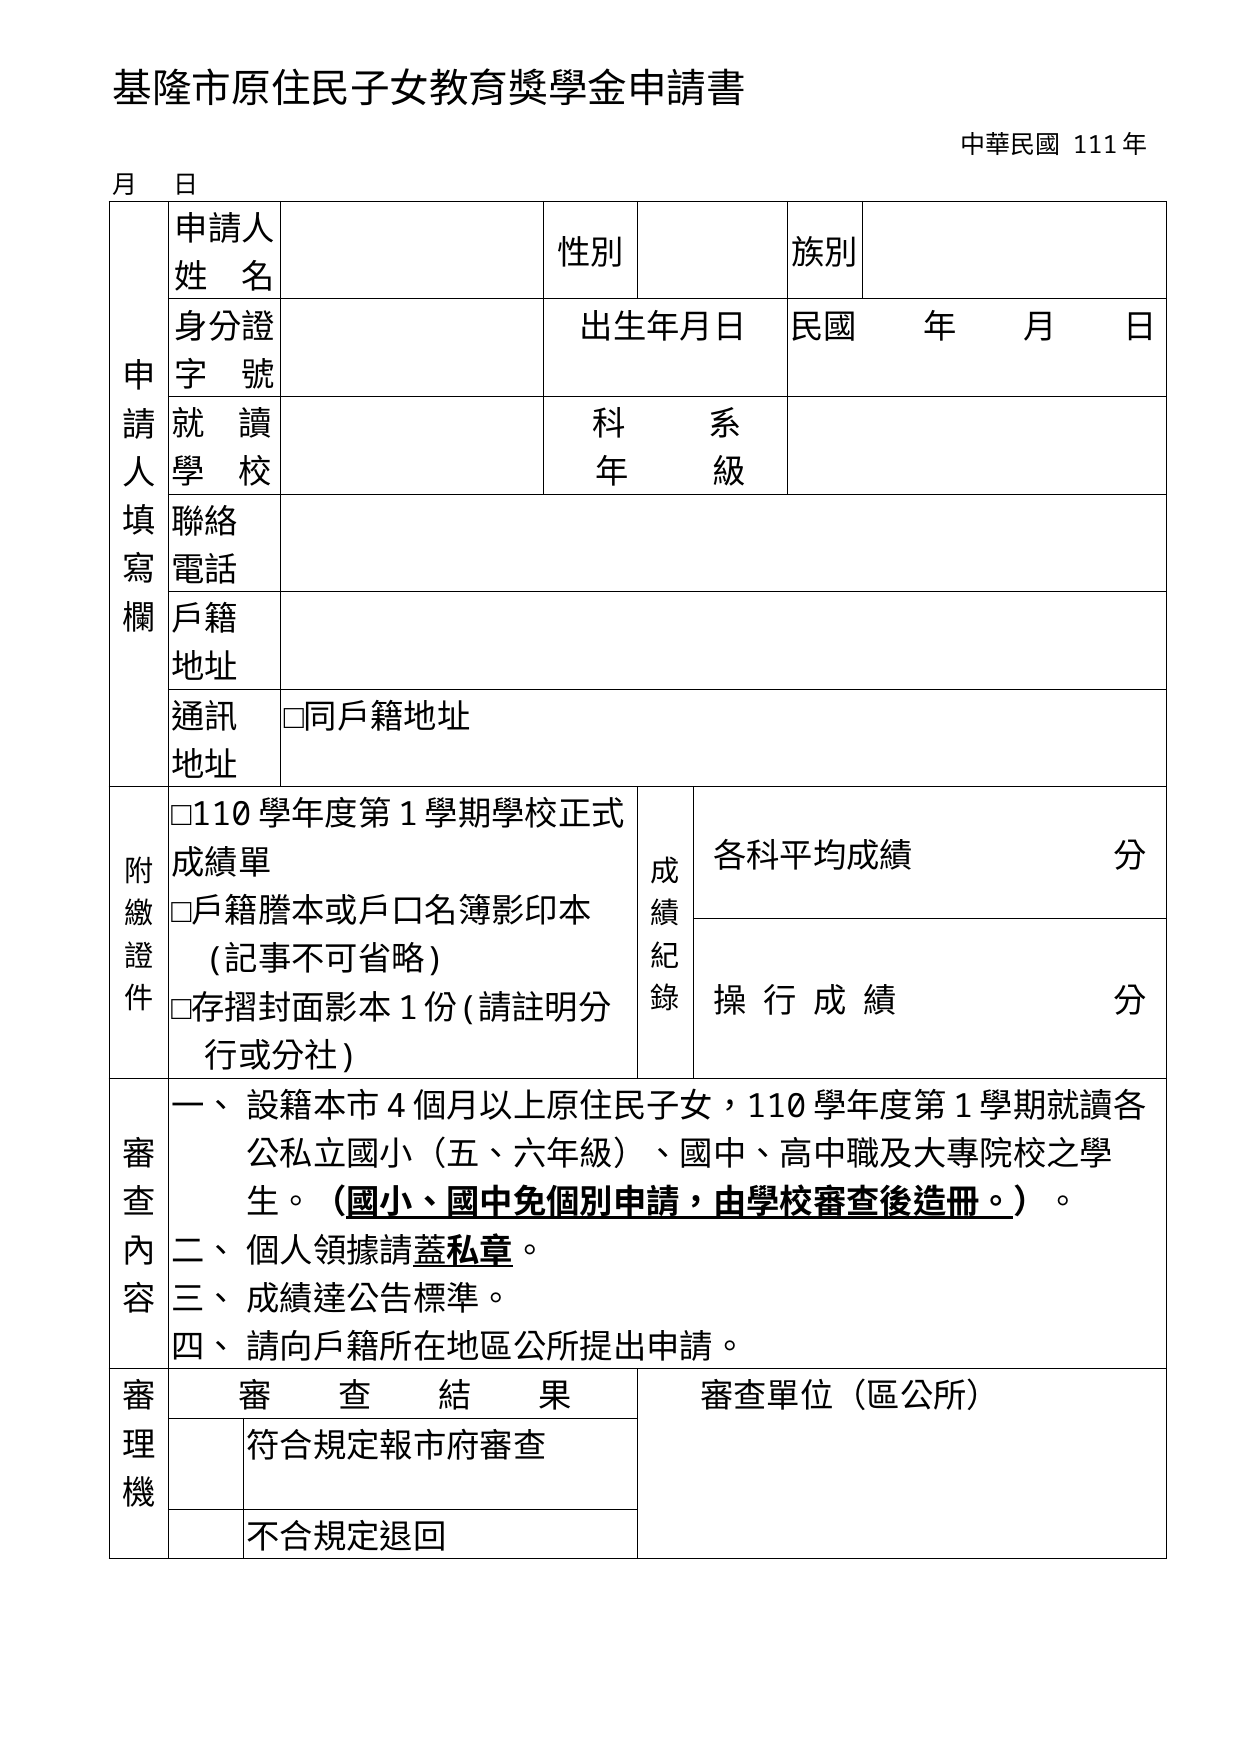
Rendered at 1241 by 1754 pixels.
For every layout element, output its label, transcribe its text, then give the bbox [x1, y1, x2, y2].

table_cell 審查單位（區公所） [638, 1369, 1166, 1558]
table_cell [788, 397, 1166, 493]
table_cell 操 行 成 績 分 [694, 919, 1166, 1077]
table_cell 科 系 年 級 [544, 397, 787, 493]
text 中華民國 111年 月 日 [112, 113, 1162, 201]
table_cell 通訊 地址 [169, 690, 280, 786]
table_cell □同戶籍地址 [281, 690, 1166, 786]
table_cell [281, 299, 543, 396]
table_cell 就 讀 學 校 [169, 397, 280, 493]
table_cell [281, 397, 543, 493]
table_cell 不合規定退回 [244, 1510, 637, 1558]
table_cell 審 查 結 果 [169, 1369, 637, 1417]
table_cell 聯絡 電話 [169, 495, 280, 591]
table_cell 附繳證件 [110, 787, 168, 1077]
table_cell [281, 495, 1166, 591]
table_cell [281, 592, 1166, 688]
table_cell 成績紀錄 [638, 787, 693, 1077]
table_cell [169, 1510, 243, 1558]
table_header [281, 202, 543, 298]
table_header [863, 202, 1166, 298]
table_cell 審理機關填寫欄 [110, 1369, 168, 1558]
table_header [638, 202, 787, 298]
table_header 性別 [544, 202, 637, 298]
table_cell 出生年月日 [544, 299, 787, 396]
table_header 族別 [788, 202, 862, 298]
table_cell 審查內容 [110, 1079, 168, 1368]
table_header 申請人姓 名 [169, 202, 280, 298]
table_cell 戶籍 地址 [169, 592, 280, 688]
table_header 申請人填寫欄 [110, 202, 168, 786]
table_cell 設籍本市4個月以上原住民子女，110學年度第1學期就讀各公私立國小（五、六年級）、國中、高中職及大專院校之學生。（國小、國中免個別申請，由學校審查後造冊。）。 個人領據請蓋私章。 成績達公告標準。 請向戶籍所在地區公所提出申請。 [169, 1079, 1166, 1368]
table_cell 各科平均成績 分 [694, 787, 1166, 918]
table_cell 民國 年 月 日 [788, 299, 1166, 396]
table_cell 身分證字 號 [169, 299, 280, 396]
table_cell □110學年度第1學期學校正式成績單 □戶籍謄本或戶口名簿影印本(記事不可省略) □存摺封面影本1份(請註明分行或分社) [169, 787, 637, 1077]
table_cell [169, 1419, 243, 1509]
text 基隆市原住民子女教育獎學金申請書 [112, 56, 1162, 113]
table_cell 符合規定報市府審查 [244, 1419, 637, 1509]
